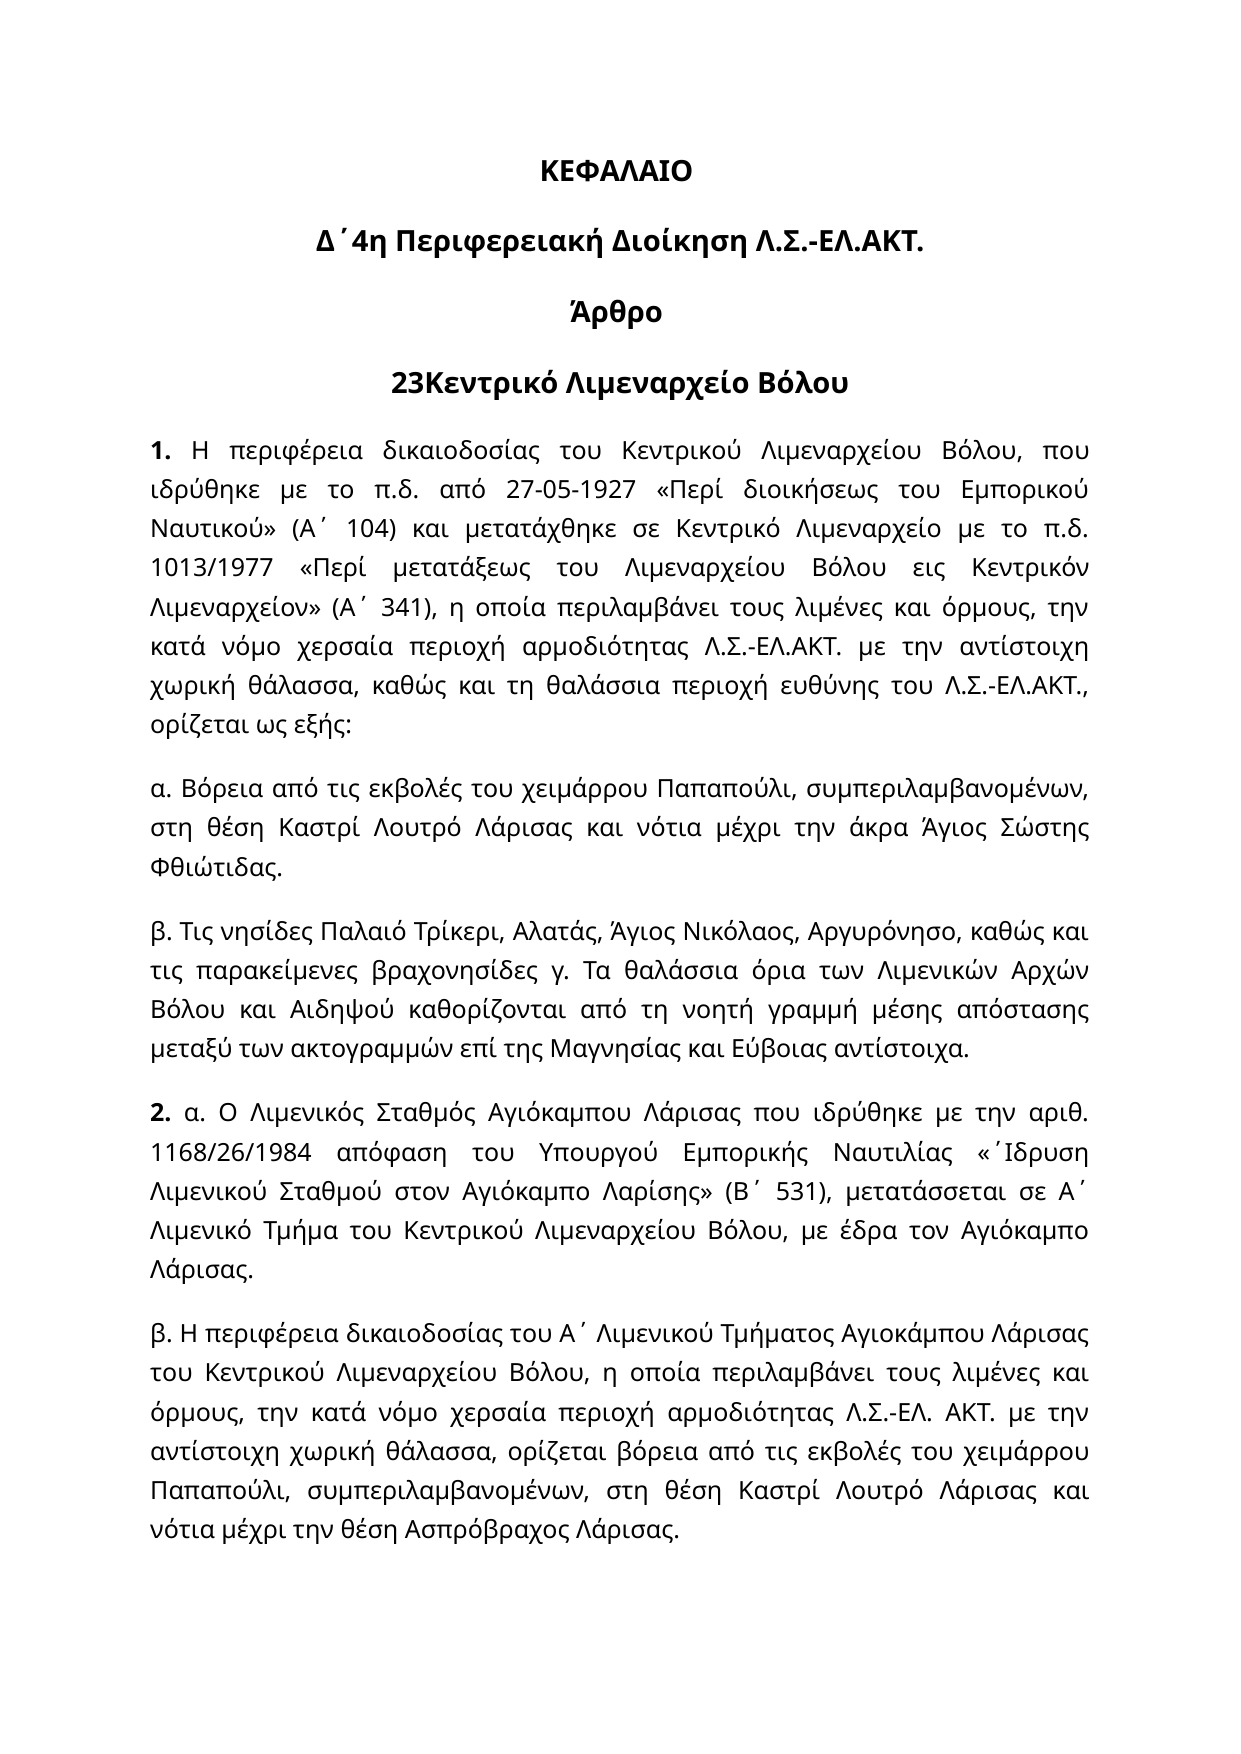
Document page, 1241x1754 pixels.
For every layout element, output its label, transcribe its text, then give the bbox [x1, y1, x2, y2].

subtitle Δ΄4η Περιφερειακή Διοίκηση Λ.Σ.-ΕΛ.ΑΚΤ. [150, 221, 1090, 260]
text β. Τις νησίδες Παλαιό Τρίκερι, Αλατάς, Άγιος Νικόλαος, Αργυρόνησο, καθώς και τις παρακείμενες βραχονησίδες γ. Τα θαλάσσια όρια των Λιμενικών Αρχών Βόλου και Αιδηψού καθορίζονται από τη νοητή γραμμή μέσης απόστασης μεταξύ των ακτογραμμών επί της Μαγνησίας και Εύβοιας αντίστοιχα. [150, 913, 1090, 1065]
subtitle ΚΕΦΑΛΑΙΟ [150, 150, 1090, 190]
subtitle Άρθρο [150, 291, 1090, 331]
text β. Η περιφέρεια δικαιοδοσίας του Α΄ Λιμενικού Τμήματος Αγιοκάμπου Λάρισας του Κεντρικού Λιμεναρχείου Βόλου, η οποία περιλαμβάνει τους λιμένες και όρμους, την κατά νόμο χερσαία περιοχή αρμοδιότητας Λ.Σ.-ΕΛ. ΑΚΤ. με την αντίστοιχη χωρική θάλασσα, ορίζεται βόρεια από τις εκβολές του χειμάρρου Παπαπούλι, συμπεριλαμβανομένων, στη θέση Καστρί Λουτρό Λάρισας και νότια μέχρι την θέση Ασπρόβραχος Λάρισας. [150, 1316, 1090, 1546]
text α. Βόρεια από τις εκβολές του χειμάρρου Παπαπούλι, συμπεριλαμβανομένων, στη θέση Καστρί Λουτρό Λάρισας και νότια μέχρι την άκρα Άγιος Σώστης Φθιώτιδας. [150, 771, 1090, 883]
subtitle 23Κεντρικό Λιμεναρχείο Βόλου [150, 362, 1090, 402]
text 2. α. Ο Λιμενικός Σταθμός Αγιόκαμπου Λάρισας που ιδρύθηκε με την αριθ. 1168/26/1984 απόφαση του Υπουργού Εμπορικής Ναυτιλίας «΄Ιδρυση Λιμενικού Σταθμού στον Αγιόκαμπο Λαρίσης» (Β΄ 531), μετατάσσεται σε Α΄ Λιμενικό Τμήμα του Κεντρικού Λιμεναρχείου Βόλου, με έδρα τον Αγιόκαμπο Λάρισας. [150, 1095, 1090, 1286]
text 1. Η περιφέρεια δικαιοδοσίας του Κεντρικού Λιμεναρχείου Βόλου, που ιδρύθηκε με το π.δ. από 27-05-1927 «Περί διοικήσεως του Εμπορικού Ναυτικού» (Α΄ 104) και μετατάχθηκε σε Κεντρικό Λιμεναρχείο με το π.δ. 1013/1977 «Περί μετατάξεως του Λιμεναρχείου Βόλου εις Κεντρικόν Λιμεναρχείον» (Α΄ 341), η οποία περιλαμβάνει τους λιμένες και όρμους, την κατά νόμο χερσαία περιοχή αρμοδιότητας Λ.Σ.-ΕΛ.ΑΚΤ. με την αντίστοιχη χωρική θάλασσα, καθώς και τη θαλάσσια περιοχή ευθύνης του Λ.Σ.-ΕΛ.ΑΚΤ., ορίζεται ως εξής: [150, 432, 1090, 741]
